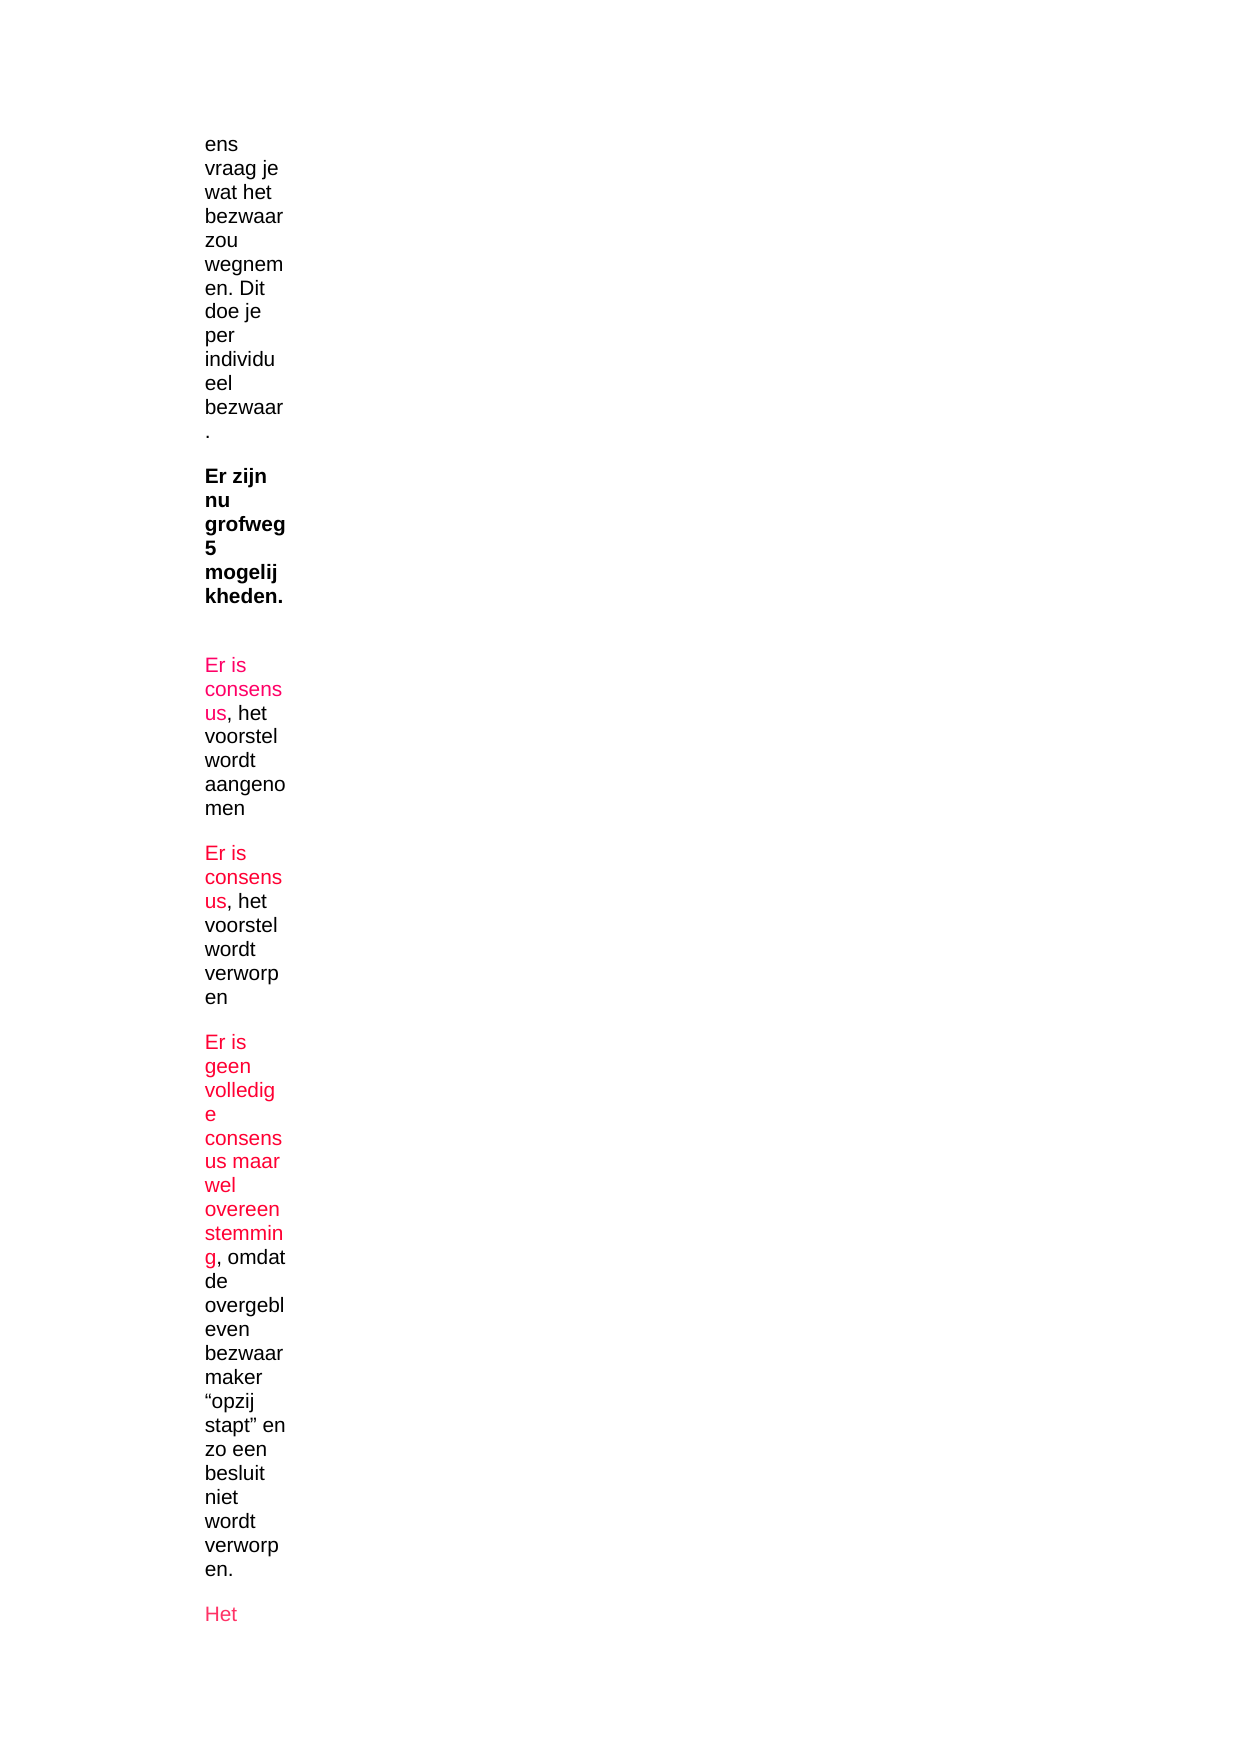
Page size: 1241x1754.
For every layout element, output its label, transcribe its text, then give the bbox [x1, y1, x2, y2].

table_header [387, 120, 1206, 1627]
table_header ens vraag je wat het bezwaar zou wegnemen. Dit doe je per individueel bezwaar. Er zijn nu grofweg 5 mogelijkheden. Er is consensus, het voorstel wordt aangenomen Er is consensus, het voorstel wordt verworpen Er is geen volledige consensus maar wel overeenstemming, omdat de overgebleven bezwaarmaker “opzij stapt” en zo een besluit niet wordt verworpen. Het [34, 120, 387, 1627]
